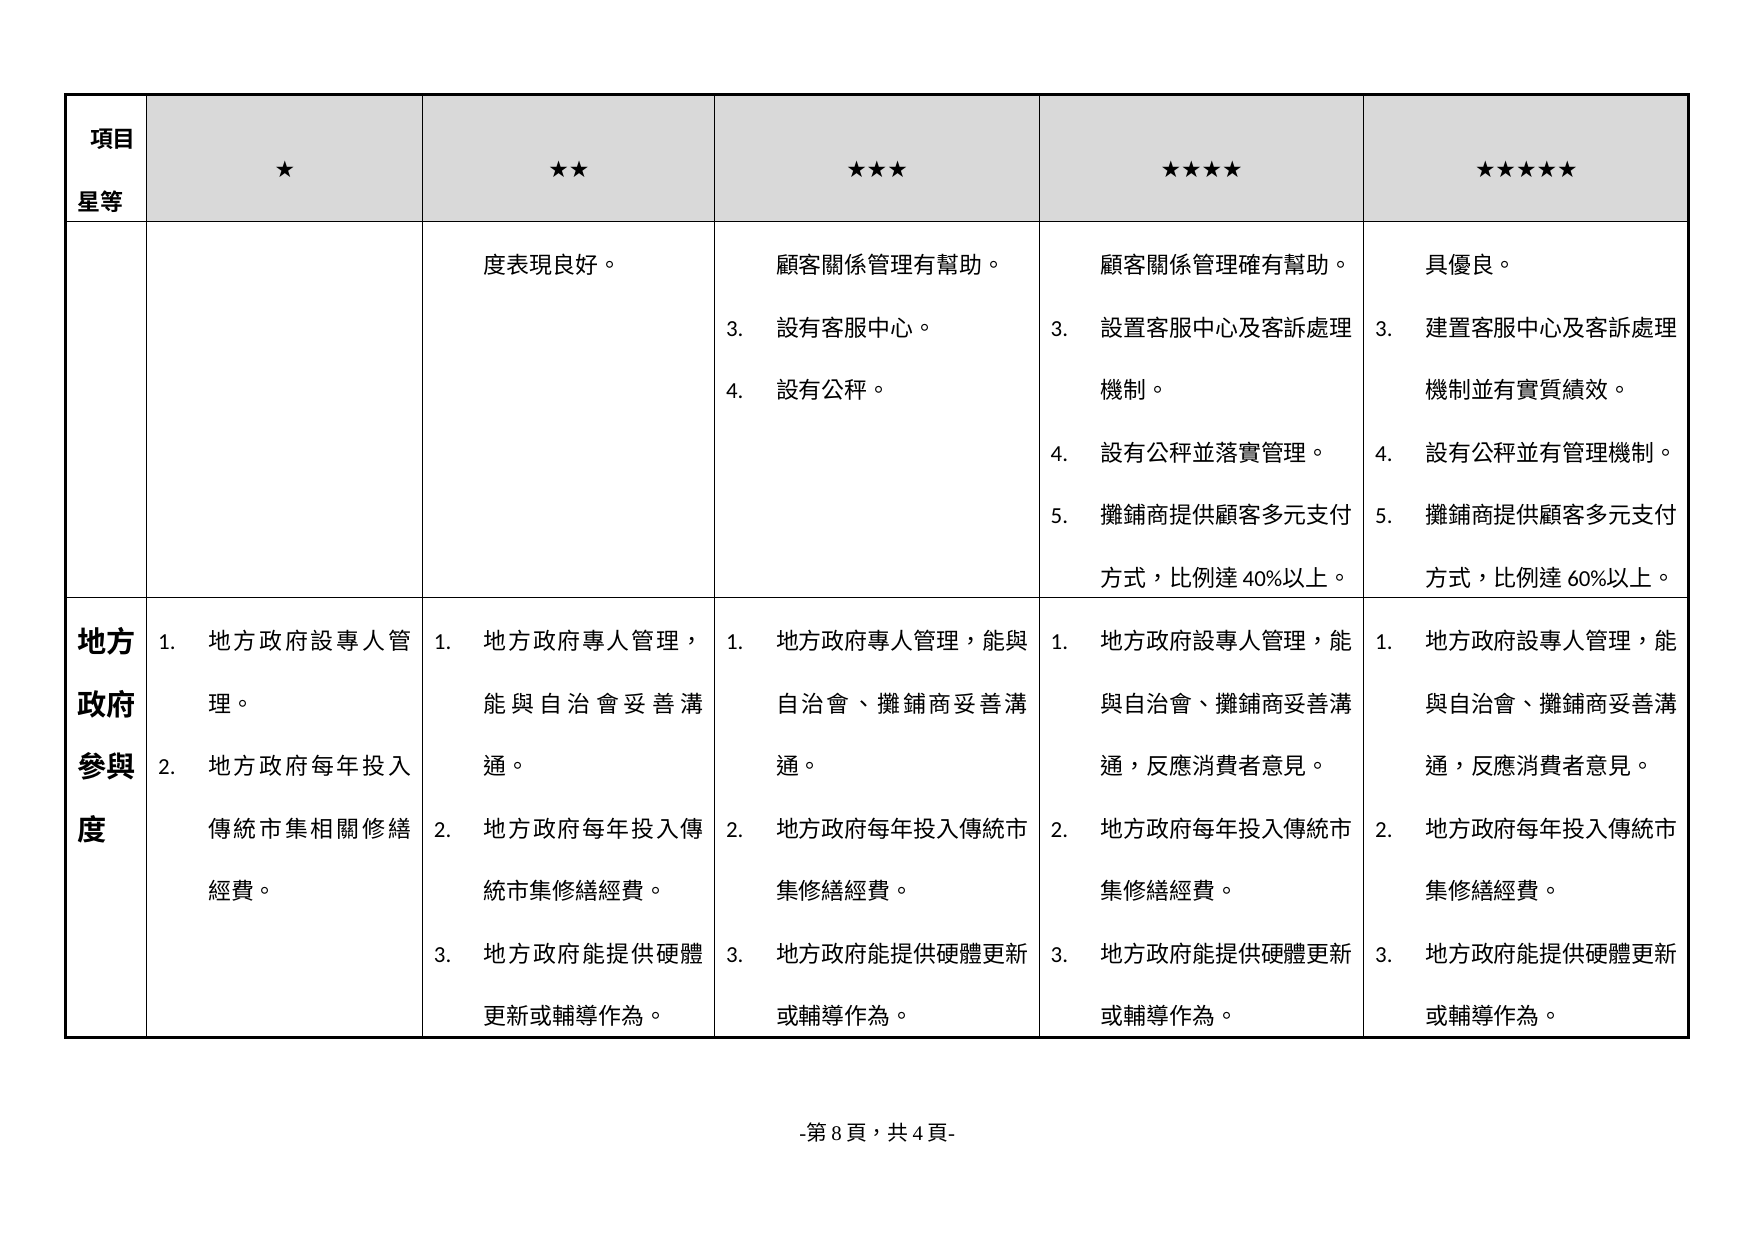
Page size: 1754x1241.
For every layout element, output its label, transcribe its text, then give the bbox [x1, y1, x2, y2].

table_cell 地方政府設專人管理。 地方政府每年投入傳統市集相關修繕經費。 [147, 598, 422, 1036]
table_header ★ [147, 96, 422, 221]
table_cell 傳統市集及攤鋪商有企業識別標示，如統一意象、制服、圍裙、帽子、口罩等。 攤鋪商服務禮儀及態度極具優良。 建置客服中心及客訴處理機制並有實質績效。 設有公秤並有管理機制。 攤鋪商提供顧客多元支付方式，比例達60%以上。 [1364, 222, 1687, 597]
table_header ★★★★ [1040, 96, 1363, 221]
table_header 項目 星等 [67, 96, 146, 221]
table_cell 地方政府設專人管理，能與自治會、攤鋪商妥善溝通，反應消費者意見。 地方政府每年投入傳統市集修繕經費。 地方政府能提供硬體更新或輔導作為。 地方政府辦理所轄傳統市集整體行銷或輔導專案。 地方政府配合中央辦理優良市集與樂活名攤評核工作。 [1040, 598, 1363, 1036]
table_cell 地方政府專人管理，能與自治會、攤鋪商妥善溝通。 地方政府每年投入傳統市集修繕經費。 地方政府能提供硬體更新或輔導作為。 地方政府配合中央辦理優良市集與樂活名攤評核工作。 [715, 598, 1039, 1036]
table_cell 地方政府設專人管理，能與自治會、攤鋪商妥善溝通，反應消費者意見。 地方政府每年投入傳統市集修繕經費。 地方政府能提供硬體更新或輔導作為。 地方政府辦理所轄傳統市集整體行銷或輔導專案。 地方政府及傳統市集主動積極配合中央辦理優良市集與樂活名攤評核工作。 地方政府已將本傳統市集列入該轄內指標示範性傳統市集。 [1364, 598, 1687, 1036]
table_cell 度表現良好。 [423, 222, 714, 597]
table_header ★★★ [715, 96, 1039, 221]
table_header ★★★★★ [1364, 96, 1687, 221]
table_cell 傳統市集及攤鋪商有統一企業識別標示，如統一意象、制服、圍裙、帽子、口罩等。 攤鋪商服務禮儀及態度對顧客關係管理有幫助。 設有客服中心。 設有公秤。 [715, 222, 1039, 597]
table_header ★★ [423, 96, 714, 221]
table_cell 地方政府參與度 [67, 598, 146, 1036]
table_cell [67, 222, 146, 597]
table_cell [147, 222, 422, 597]
table_cell 地方政府專人管理，能與自治會妥善溝通。 地方政府每年投入傳統市集修繕經費。 地方政府能提供硬體更新或輔導作為。 [423, 598, 714, 1036]
table_cell 傳統市集及攤鋪商有企業識別標示，如統一意象、制服、圍裙、帽子、口罩等。 攤鋪商服務禮儀及態度對顧客關係管理確有幫助。 設置客服中心及客訴處理機制。 設有公秤並落實管理。 攤鋪商提供顧客多元支付方式，比例達40%以上。 [1040, 222, 1363, 597]
